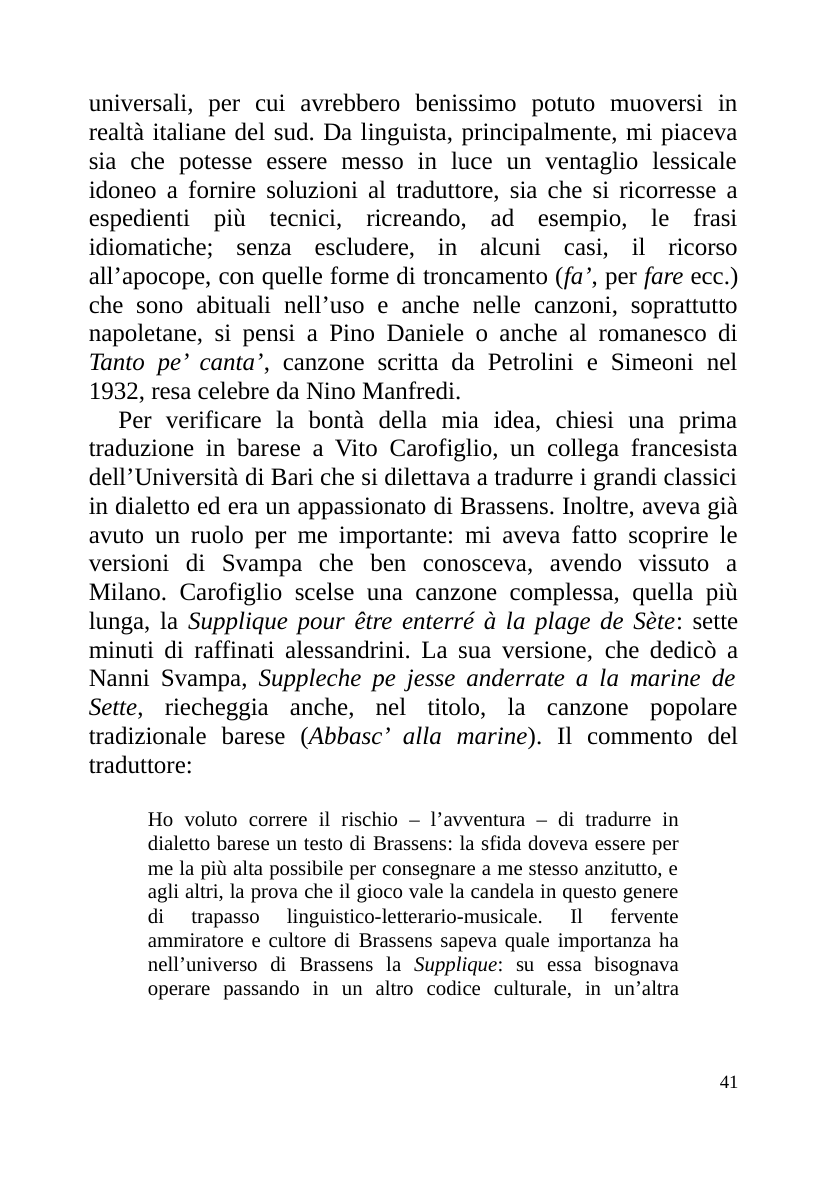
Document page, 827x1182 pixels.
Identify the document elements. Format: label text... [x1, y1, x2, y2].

text Ho voluto correre il rischio – l’avventura – di tradurre in dialetto barese un testo di Brassens: la sfida doveva essere per me la più alta possibile per consegnare a me stesso anzitutto, e agli altri, la prova che il gioco vale la candela in questo genere di trapasso linguistico-letterario-musicale. Il fervente ammiratore e cultore di Brassens sapeva quale importanza ha nell’universo di Brassens la Supplique: su essa bisognava operare passando in un altro codice culturale, in un’altra [148, 807, 679, 1000]
text universali, per cui avrebbero benissimo potuto muoversi in realtà italiane del sud. Da linguista, principalmente, mi piaceva sia che potesse essere messo in luce un ventaglio lessicale idoneo a fornire soluzioni al traduttore, sia che si ricorresse a espedienti più tecnici, ricreando, ad esempio, le frasi idiomatiche; senza escludere, in alcuni casi, il ricorso all’apocope, con quelle forme di troncamento (fa’, per fare ecc.) che sono abituali nell’uso e anche nelle canzoni, soprattutto napoletane, si pensi a Pino Daniele o anche al romanesco di Tanto pe’ canta’, canzone scritta da Petrolini e Simeoni nel 1932, resa celebre da Nino Manfredi. [88, 88, 738, 405]
text Per verificare la bontà della mia idea, chiesi una prima traduzione in barese a Vito Carofiglio, un collega francesista dell’Università di Bari che si dilettava a tradurre i grandi classici in dialetto ed era un appassionato di Brassens. Inoltre, aveva già avuto un ruolo per me importante: mi aveva fatto scoprire le versioni di Svampa che ben conosceva, avendo vissuto a Milano. Carofiglio scelse una canzone complessa, quella più lunga, la Supplique pour être enterré à la plage de Sète: sette minuti di raffinati alessandrini. La sua versione, che dedicò a Nanni Svampa, Suppleche pe jesse anderrate a la marine de Sette, riecheggia anche, nel titolo, la canzone popolare tradizionale barese (Abbasc’ alla marine). Il commento del traduttore: [88, 405, 738, 778]
